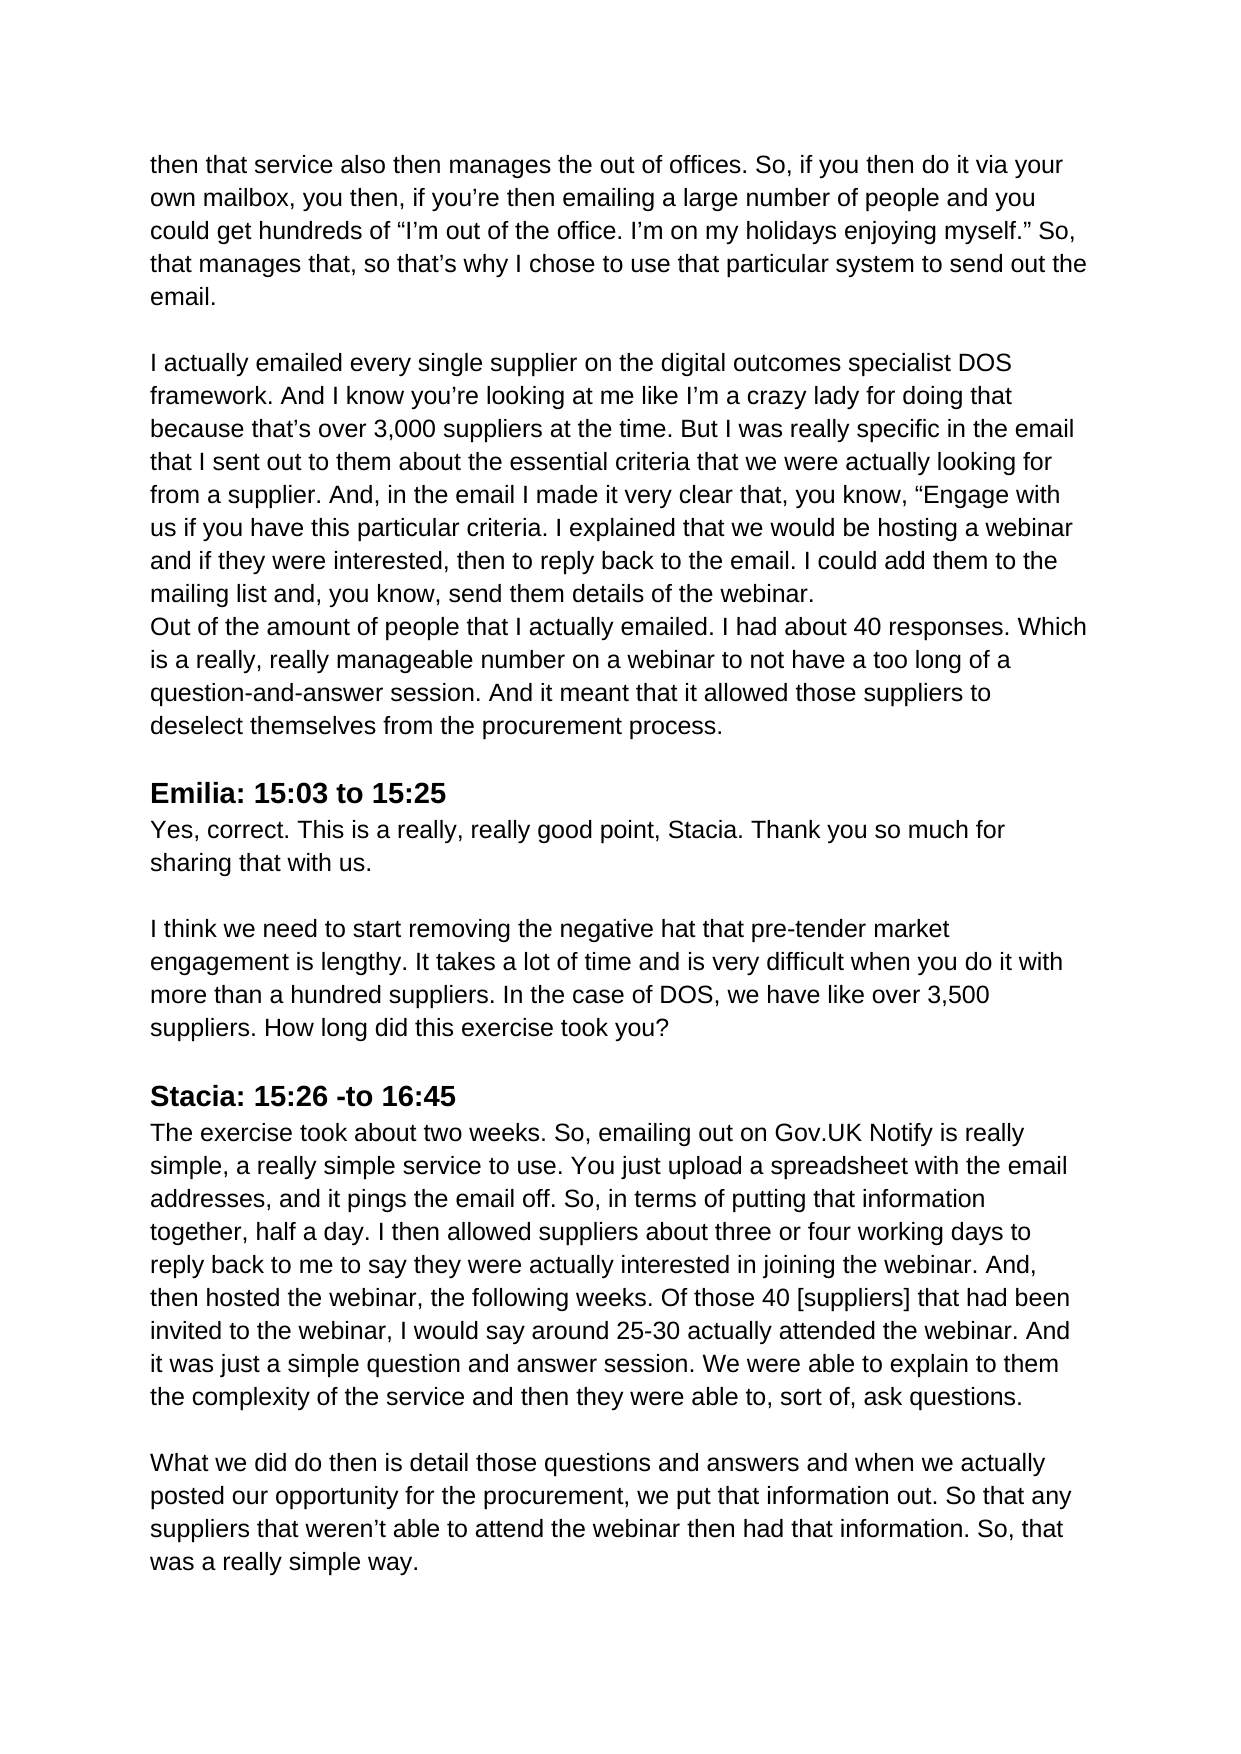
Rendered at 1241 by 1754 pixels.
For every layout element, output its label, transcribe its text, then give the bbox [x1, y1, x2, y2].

text I actually emailed every single supplier on the digital outcomes specialist DOS framework. And I know you’re looking at me like I’m a crazy lady for doing that because that’s over 3,000 suppliers at the time. But I was really specific in the email that I sent out to them about the essential criteria that we were actually looking for from a supplier. And, in the email I made it very clear that, you know, “Engage with us if you have this particular criteria. I explained that we would be hosting a webinar and if they were interested, then to reply back to the email. I could add them to the mailing list and, you know, send them details of the webinar. [150, 348, 1090, 608]
text Yes, correct. This is a really, really good point, Stacia. Thank you so much for sharing that with us. [150, 815, 1090, 877]
text Out of the amount of people that I actually emailed. I had about 40 responses. Which is a really, really manageable number on a webinar to not have a too long of a question-and-answer session. And it meant that it allowed those suppliers to deselect themselves from the procurement process. [150, 612, 1090, 740]
text What we did do then is detail those questions and answers and when we actually posted our opportunity for the procurement, we put that information out. So that any suppliers that weren’t able to attend the webinar then had that information. So, that was a really simple way. [150, 1448, 1090, 1576]
subtitle Emilia: 15:03 to 15:25 [150, 777, 1090, 810]
text then that service also then manages the out of offices. So, if you then do it via your own mailbox, you then, if you’re then emailing a large number of people and you could get hundreds of “I’m out of the office. I’m on my holidays enjoying myself.” So, that manages that, so that’s why I chose to use that particular system to send out the email. [150, 150, 1090, 311]
subtitle Stacia: 15:26 -to 16:45 [150, 1079, 1090, 1113]
text The exercise took about two weeks. So, emailing out on Gov.UK Notify is really simple, a really simple service to use. You just upload a spreadsheet with the email addresses, and it pings the email off. So, in terms of putting that information together, half a day. I then allowed suppliers about three or four working days to reply back to me to say they were actually interested in joining the webinar. And, then hosted the webinar, the following weeks. Of those 40 [suppliers] that had been invited to the webinar, I would say around 25-30 actually attended the webinar. And it was just a simple question and answer session. We were able to explain to them the complexity of the service and then they were able to, sort of, ask questions. [150, 1118, 1090, 1411]
text I think we need to start removing the negative hat that pre-tender market engagement is lengthy. It takes a lot of time and is very difficult when you do it with more than a hundred suppliers. In the case of DOS, we have like over 3,500 suppliers. How long did this exercise took you? [150, 914, 1090, 1042]
